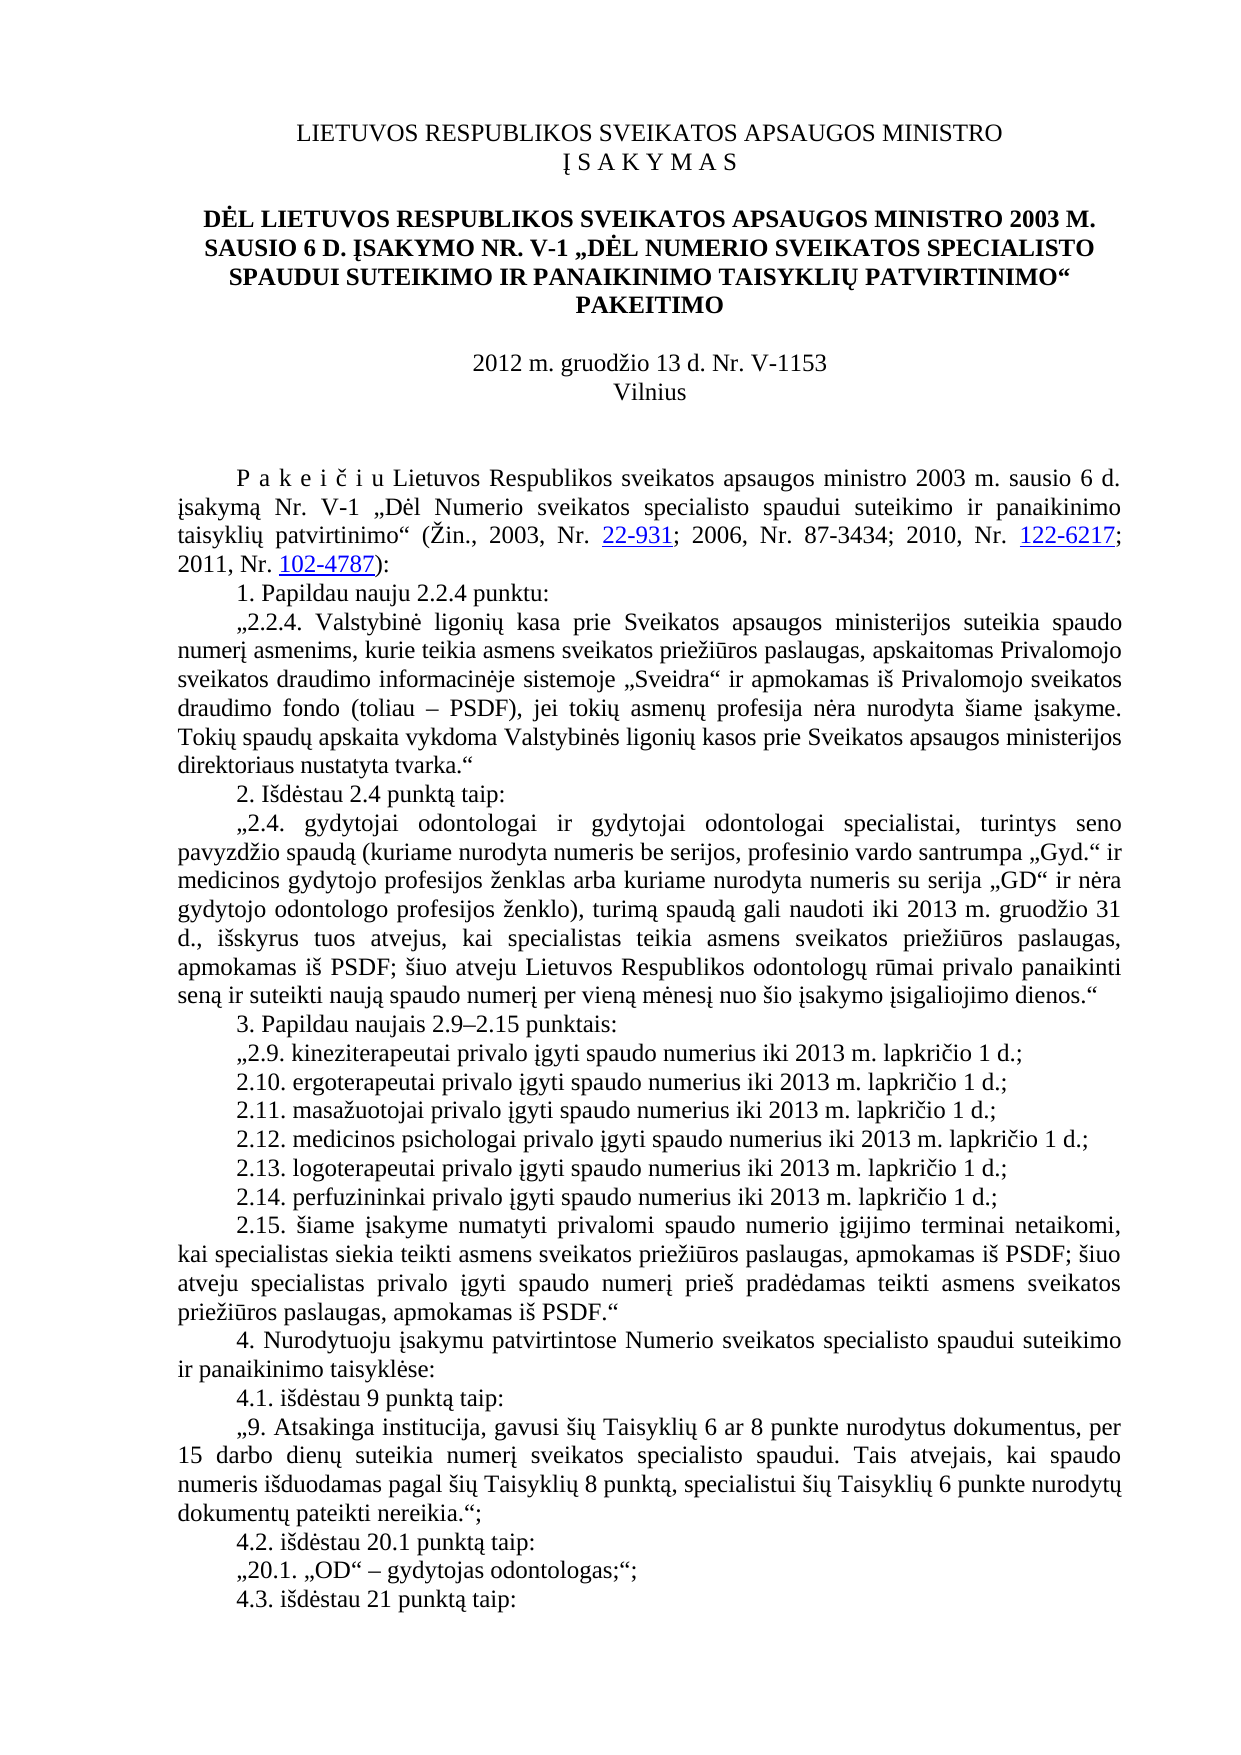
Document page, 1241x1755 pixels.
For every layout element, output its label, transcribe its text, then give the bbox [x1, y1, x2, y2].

text 2.10. ergoterapeutai privalo įgyti spaudo numerius iki 2013 m. lapkričio 1 d.; [177, 1067, 1122, 1096]
text 1. Papildau nauju 2.2.4 punktu: [177, 578, 1122, 607]
text DĖL LIETUVOS RESPUBLIKOS SVEIKATOS APSAUGOS MINISTRO 2003 M. SAUSIO 6 D. ĮSAKYMO Nr. V-1 „DĖL NUMERIO SVEIKATOS SPECIALISTO SPAUDUI SUTEIKIMO IR PANAIKINIMO TAISYKLIŲ PATVIRTINIMO“ PAKEITIMO [177, 204, 1122, 319]
text „2.4. gydytojai odontologai ir gydytojai odontologai specialistai, turintys seno pavyzdžio spaudą (kuriame nurodyta numeris be serijos, profesinio vardo santrumpa „Gyd.“ ir medicinos gydytojo profesijos ženklas arba kuriame nurodyta numeris su serija „GD“ ir nėra gydytojo odontologo profesijos ženklo), turimą spaudą gali naudoti iki 2013 m. gruodžio 31 d., išskyrus tuos atvejus, kai specialistas teikia asmens sveikatos priežiūros paslaugas, apmokamas iš PSDF; šiuo atveju Lietuvos Respublikos odontologų rūmai privalo panaikinti seną ir suteikti naują spaudo numerį per vieną mėnesį nuo šio įsakymo įsigaliojimo dienos.“ [177, 808, 1122, 1009]
text 2.12. medicinos psichologai privalo įgyti spaudo numerius iki 2013 m. lapkričio 1 d.; [177, 1124, 1122, 1153]
text 3. Papildau naujais 2.9–2.15 punktais: [177, 1009, 1122, 1038]
text „2.2.4. Valstybinė ligonių kasa prie Sveikatos apsaugos ministerijos suteikia spaudo numerį asmenims, kurie teikia asmens sveikatos priežiūros paslaugas, apskaitomas Privalomojo sveikatos draudimo informacinėje sistemoje „Sveidra“ ir apmokamas iš Privalomojo sveikatos draudimo fondo (toliau – PSDF), jei tokių asmenų profesija nėra nurodyta šiame įsakyme. Tokių spaudų apskaita vykdoma Valstybinės ligonių kasos prie Sveikatos apsaugos ministerijos direktoriaus nustatyta tvarka.“ [177, 607, 1122, 779]
text 4. Nurodytuoju įsakymu patvirtintose Numerio sveikatos specialisto spaudui suteikimo ir panaikinimo taisyklėse: [177, 1326, 1122, 1383]
text 2.15. šiame įsakyme numatyti privalomi spaudo numerio įgijimo terminai netaikomi, kai specialistas siekia teikti asmens sveikatos priežiūros paslaugas, apmokamas iš PSDF; šiuo atveju specialistas privalo įgyti spaudo numerį prieš pradėdamas teikti asmens sveikatos priežiūros paslaugas, apmokamas iš PSDF.“ [177, 1211, 1122, 1326]
text P a k e i č i u Lietuvos Respublikos sveikatos apsaugos ministro 2003 m. sausio 6 d. įsakymą Nr. V-1 „Dėl Numerio sveikatos specialisto spaudui suteikimo ir panaikinimo taisyklių patvirtinimo“ (Žin., 2003, Nr. 22-931; 2006, Nr. 87-3434; 2010, Nr. 122-6217; 2011, Nr. 102-4787): [177, 463, 1122, 578]
text „20.1. „OD“ – gydytojas odontologas;“; [177, 1556, 1122, 1584]
text 2.13. logoterapeutai privalo įgyti spaudo numerius iki 2013 m. lapkričio 1 d.; [177, 1153, 1122, 1182]
text LIETUVOS RESPUBLIKOS SVEIKATOS APSAUGOS MINISTRO [177, 118, 1122, 147]
text 2.11. masažuotojai privalo įgyti spaudo numerius iki 2013 m. lapkričio 1 d.; [177, 1096, 1122, 1124]
text 4.1. išdėstau 9 punktą taip: [177, 1383, 1122, 1412]
text „2.9. kineziterapeutai privalo įgyti spaudo numerius iki 2013 m. lapkričio 1 d.; [177, 1038, 1122, 1067]
text 4.3. išdėstau 21 punktą taip: [177, 1584, 1122, 1613]
text 2.14. perfuzininkai privalo įgyti spaudo numerius iki 2013 m. lapkričio 1 d.; [177, 1182, 1122, 1211]
text 4.2. išdėstau 20.1 punktą taip: [177, 1527, 1122, 1556]
text Į S A K Y M A S [177, 147, 1122, 176]
text 2. Išdėstau 2.4 punktą taip: [177, 779, 1122, 808]
text „9. Atsakinga institucija, gavusi šių Taisyklių 6 ar 8 punkte nurodytus dokumentus, per 15 darbo dienų suteikia numerį sveikatos specialisto spaudui. Tais atvejais, kai spaudo numeris išduodamas pagal šių Taisyklių 8 punktą, specialistui šių Taisyklių 6 punkte nurodytų dokumentų pateikti nereikia.“; [177, 1412, 1122, 1527]
text Vilnius [177, 377, 1122, 406]
text 2012 m. gruodžio 13 d. Nr. V-1153 [177, 348, 1122, 377]
